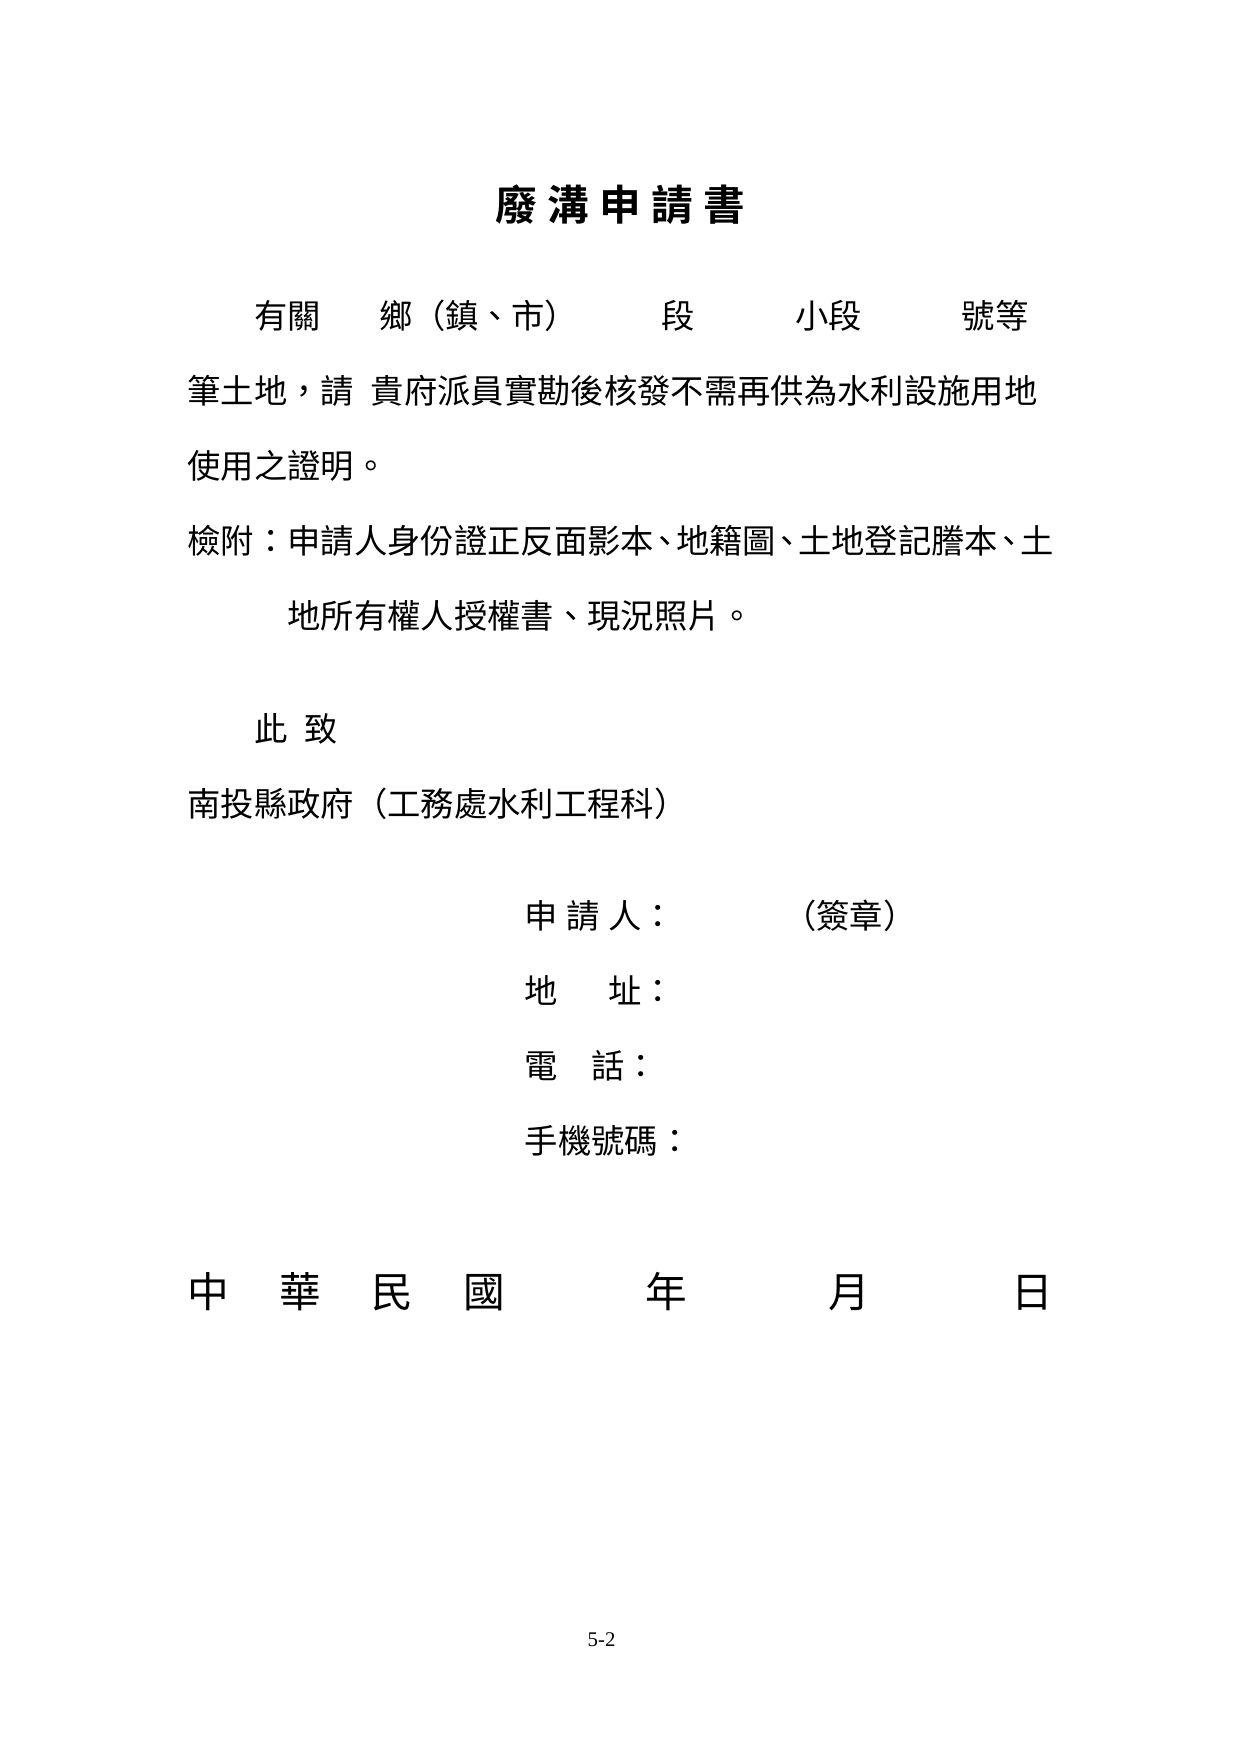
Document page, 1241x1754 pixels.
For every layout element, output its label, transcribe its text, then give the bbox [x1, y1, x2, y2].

text 地 址： [187, 952, 1053, 1027]
text 廢 溝 申 請 書 [187, 164, 1053, 239]
text 電 話： [187, 1027, 1053, 1102]
text 申 請 人： （簽章） [187, 877, 1053, 952]
text 此 致 [187, 689, 1053, 764]
text 檢附：申請人身份證正反面影本、地籍圖、土地登記謄本、土地所有權人授權書、現況照片。 [187, 502, 1053, 652]
text 有關 鄉（鎮、市） 段 小段 號等 筆土地，請 貴府派員實勘後核發不需再供為水利設施用地使用之證明。 [187, 277, 1053, 502]
text 南投縣政府（工務處水利工程科） [187, 764, 1053, 839]
text 中 華 民 國 年 月 日 [187, 1252, 1053, 1327]
text 手機號碼： [187, 1102, 1053, 1177]
